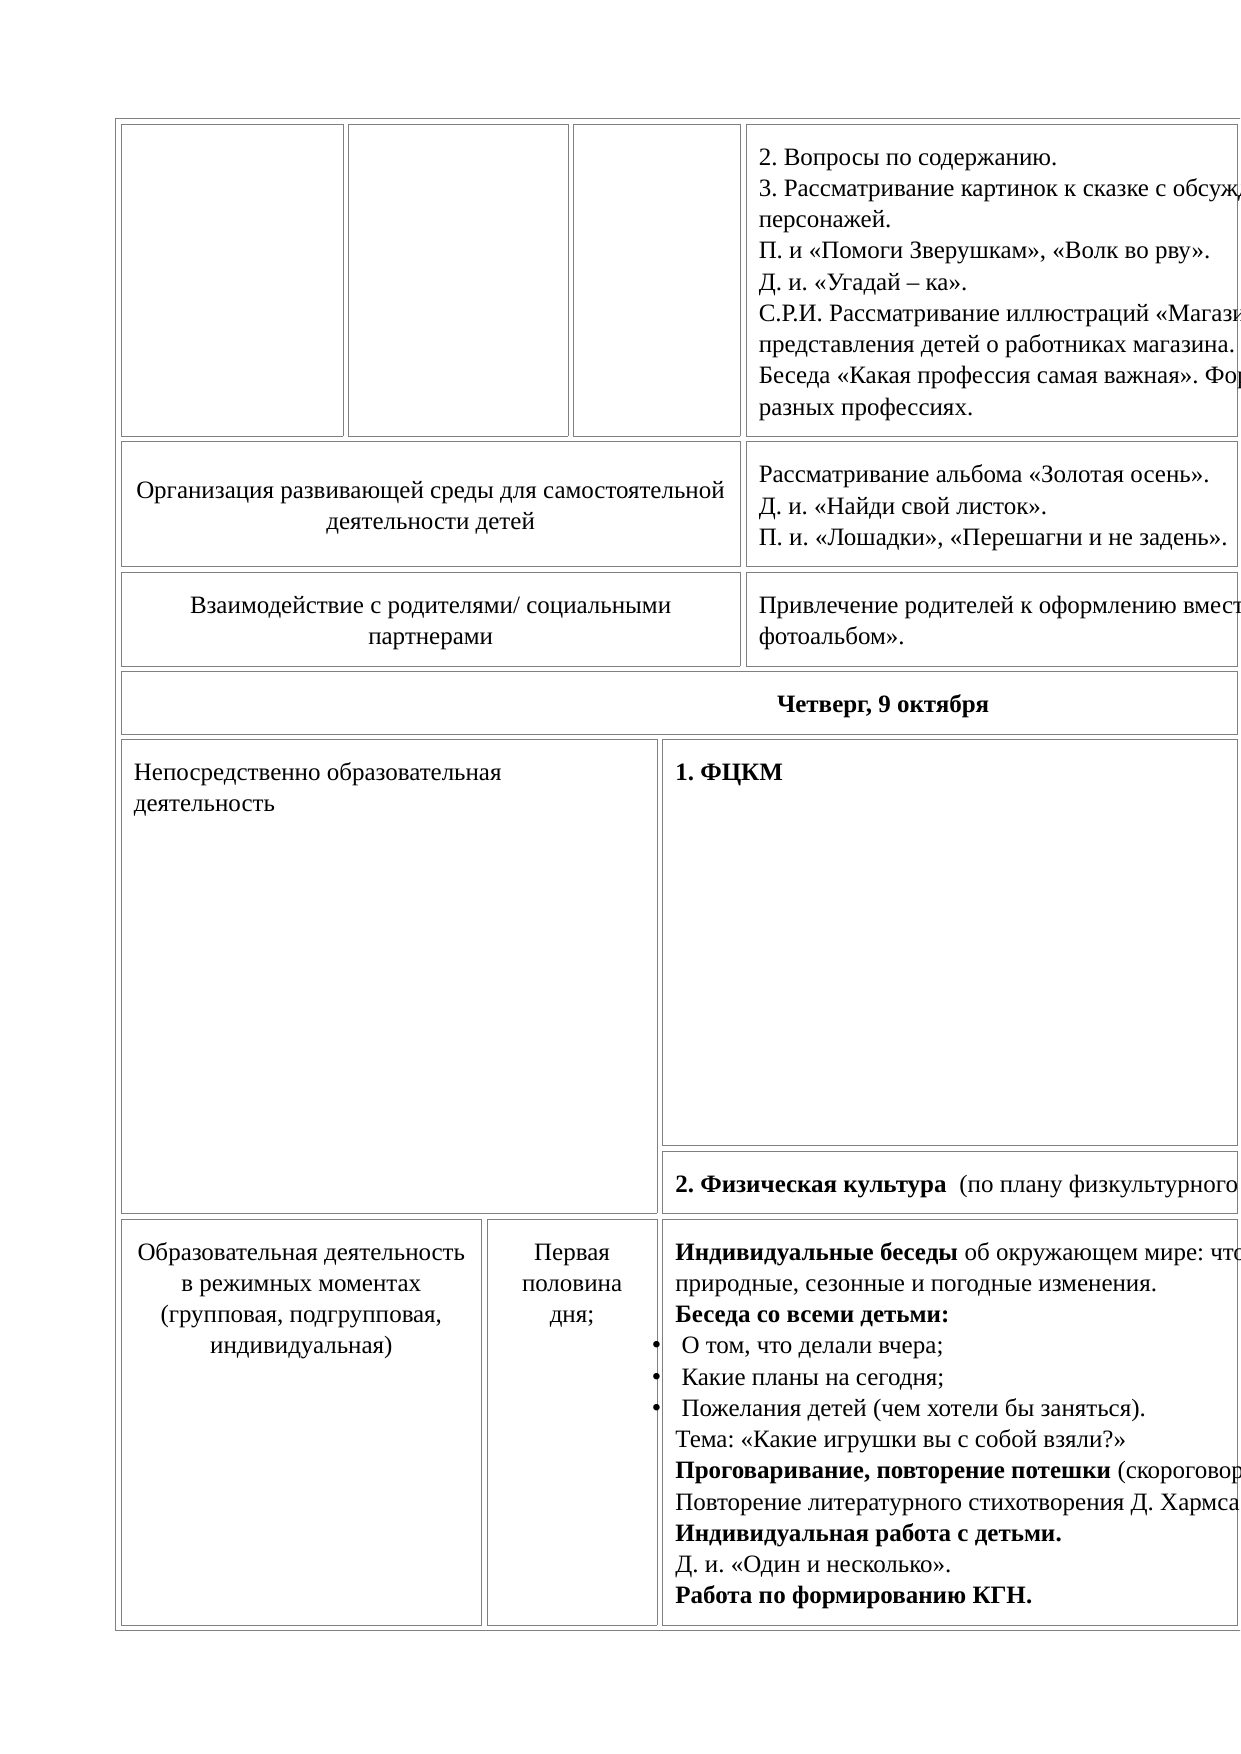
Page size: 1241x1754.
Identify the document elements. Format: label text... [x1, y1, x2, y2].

table_cell Первая половина дня; [484, 1213, 659, 1625]
table_cell Рассматривание альбома «Золотая осень». Д. и. «Найди свой листок». П. и. «Лошадки», «Перешагни и не задень». [743, 436, 1240, 566]
table_cell Организация развивающей среды для самостоятельной деятельности детей [118, 436, 743, 566]
table_cell Образовательная деятельность в режимных моментах (групповая, подгрупповая, индивидуальная) [118, 1213, 484, 1625]
table_cell Четверг, 9 октября [118, 666, 1240, 733]
table_cell Индивидуальные беседы об окружающем мире: что видел ребёнок по дороге, природные, сезонные и погодные изменения. Беседа со всеми детьми: О том, что делали вчера; Какие планы на сегодня; Пожелания детей (чем хотели бы заняться). Тема: «Какие игрушки вы с собой взяли?» Проговаривание, повторение потешки (скороговорки, стихотворения, чистоговорки). Повторение литературного стихотворения Д. Хармса «Весёлый старичок». Индивидуальная работа с детьми. Д. и. «Один и несколько». Работа по формированию КГН. Упражнение по мотивам потешки: Ладошки друг о друга трутся, друг друга обнимают. Правой моем левую, левой моем правую. Работа по воспитанию культуры поведения за столом во время обеда. Упражнение «Мы едим» (с использованием игрушки Мишутки). [660, 1213, 1240, 1625]
table_cell Взаимодействие с родителями/ социальными партнерами [118, 566, 743, 666]
table_cell Привлечение родителей к оформлению вместе с детьми альбома группы «Наш фотоальбом». [743, 566, 1240, 666]
table_cell Воспитание КГН, навыков самообслуживания и взаимопомощи при одевании. Учить правильно, надевать одежду и обувь. Воспитание культуры поведения во время полдника. Учить аккуратно есть ложкой, и пить из бокала. Театрально-художественная деятельность. «Колобок наш удалой», с 50. Задача: развивать умение отмечать характерные особенности каждого персонажа (голосом, движениями, мимикой…) 1. Слушание сказки В. Бианки «Колобок – колючий бок» с показом настольного театра. 2. Вопросы по содержанию. 3. Рассматривание картинок к сказке с обсуждением характерных особенностей персонажей. П. и «Помоги Зверушкам», «Волк во рву». Д. и. «Угадай – ка». С.Р.И. Рассматривание иллюстраций «Магазин игрушек». Закрепить представления детей о работниках магазина. Беседа «Какая профессия самая важная». Формировать представления детей о разных профессиях. [743, 119, 1240, 436]
table_cell Воспитание КГН, навыков самообслуживания и взаимопомощи при одевании. Учить правильно, надевать одежду и обувь. Воспитание культуры поведения во время полдника. Учить аккуратно есть ложкой, и пить из бокала. Театрально-художественная деятельность. «Колобок наш удалой», с 50. Задача: развивать умение отмечать характерные особенности каждого персонажа (голосом, движениями, мимикой…) 1. Слушание сказки В. Бианки «Колобок – колючий бок» с показом настольного театра. 2. Вопросы по содержанию. 3. Рассматривание картинок к сказке с обсуждением характерных особенностей персонажей. П. и «Помоги Зверушкам», «Волк во рву». Д. и. «Угадай – ка». С.Р.И. Рассматривание иллюстраций «Магазин игрушек». Закрепить представления детей о работниках магазина. Беседа «Какая профессия самая важная». Формировать представления детей о разных профессиях. [747, 125, 1237, 436]
table_cell [346, 119, 571, 436]
table_cell 2. Физическая культура (по плану физкультурного руководителя) [660, 1145, 1240, 1213]
table_cell [571, 119, 743, 436]
table_cell Индивидуальные беседы об окружающем мире: что видел ребёнок по дороге, природные, сезонные и погодные изменения. Беседа со всеми детьми: О том, что делали вчера; Какие планы на сегодня; Пожелания детей (чем хотели бы заняться). Тема: «Какие игрушки вы с собой взяли?» Проговаривание, повторение потешки (скороговорки, стихотворения, чистоговорки). Повторение литературного стихотворения Д. Хармса «Весёлый старичок». Индивидуальная работа с детьми. Д. и. «Один и несколько». Работа по формированию КГН. Упражнение по мотивам потешки: Ладошки друг о друга трутся, друг друга обнимают. Правой моем левую, левой моем правую. Работа по воспитанию культуры поведения за столом во время обеда. Упражнение «Мы едим» (с использованием игрушки Мишутки). [663, 1220, 1237, 1625]
table_cell 1. ФЦКМ [660, 734, 1240, 1145]
table_cell 2. Физическая культура (по плану физкультурного руководителя) [663, 1152, 1237, 1213]
table_cell Непосредственно образовательная деятельность [118, 734, 659, 1213]
table_cell Привлечение родителей к оформлению вместе с детьми альбома группы «Наш фотоальбом». [747, 573, 1237, 666]
table_cell [118, 119, 346, 436]
